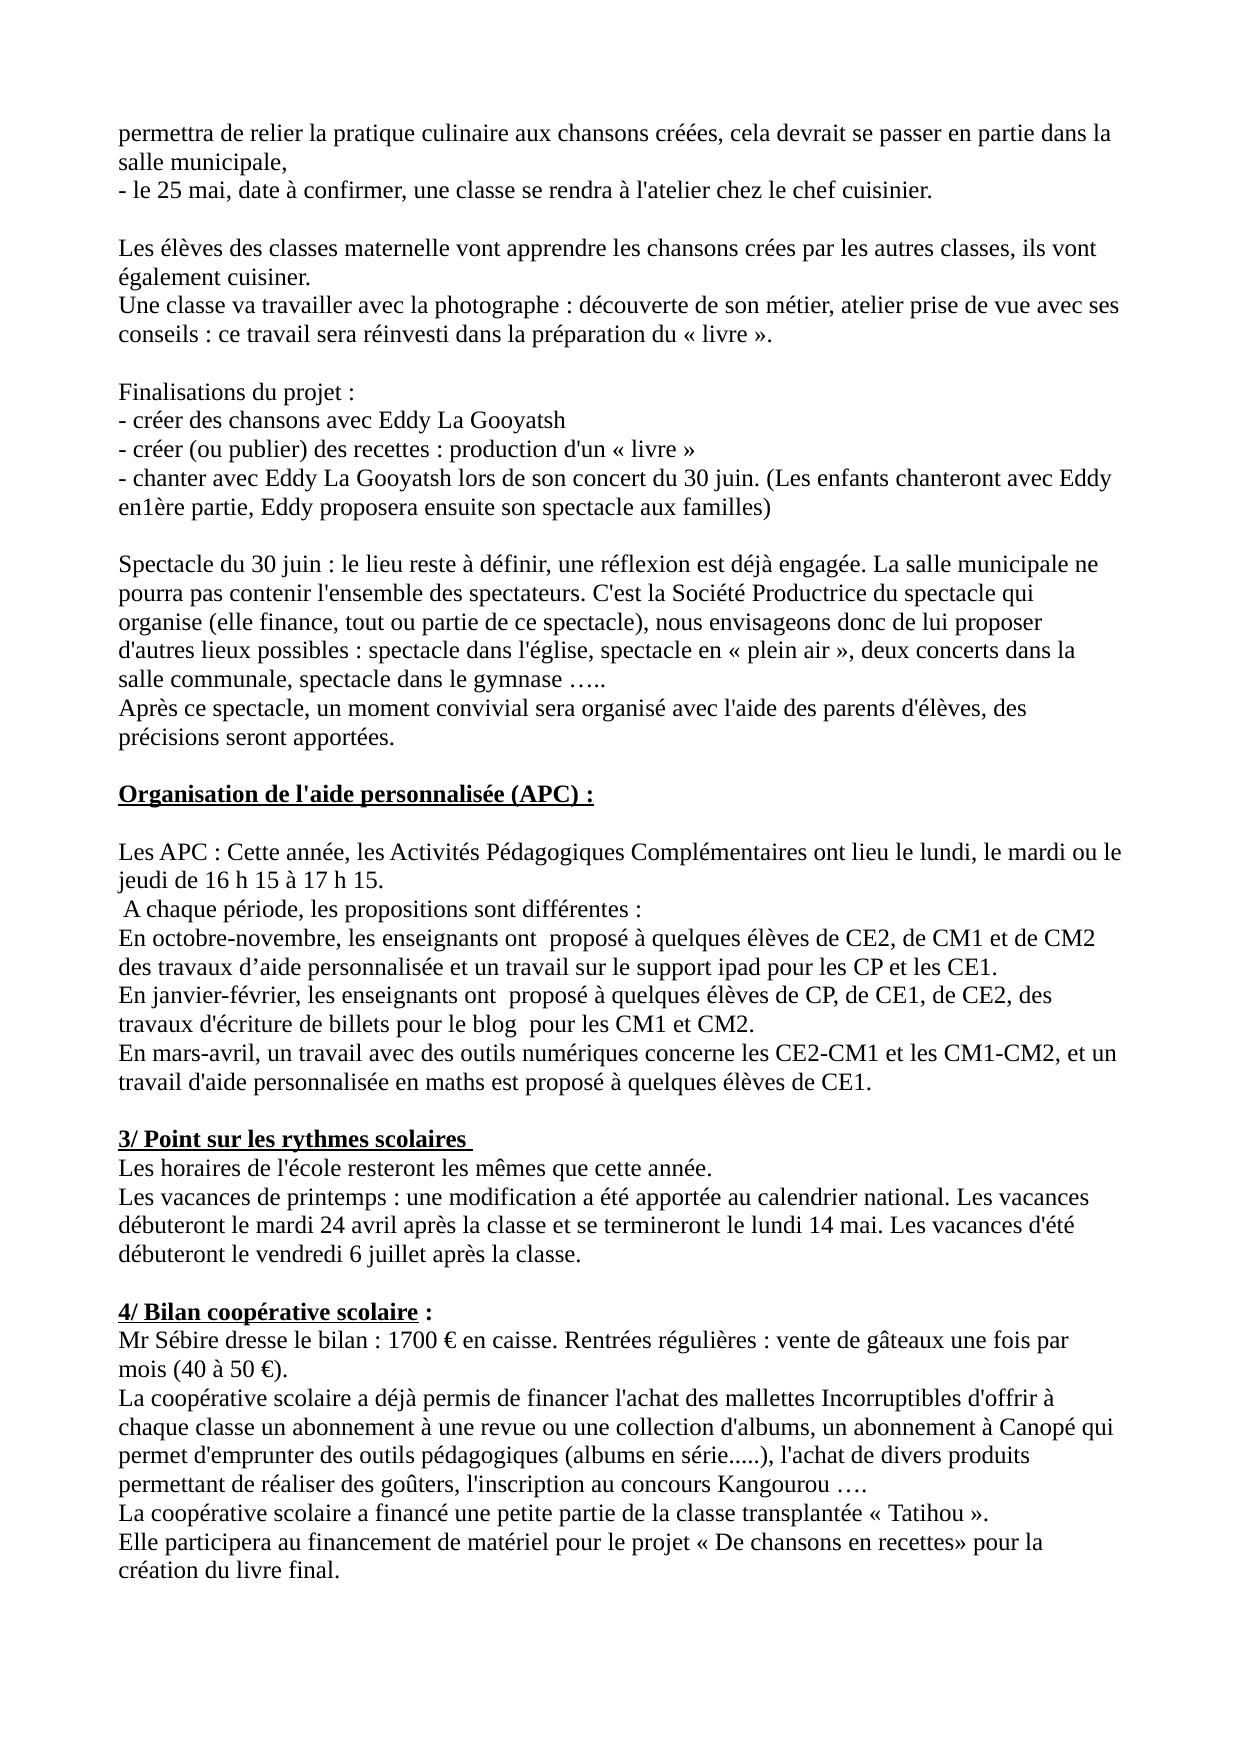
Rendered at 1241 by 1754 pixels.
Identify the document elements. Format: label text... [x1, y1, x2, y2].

text - créer (ou publier) des recettes : production d'un « livre » [118, 434, 1122, 463]
text En octobre-novembre, les enseignants ont proposé à quelques élèves de CE2, de CM1 et de CM2 des travaux d’aide personnalisée et un travail sur le support ipad pour les CP et les CE1. [118, 923, 1122, 981]
text Les horaires de l'école resteront les mêmes que cette année. [118, 1153, 1122, 1182]
text - créer des chansons avec Eddy La Gooyatsh [118, 406, 1122, 434]
text En janvier-février, les enseignants ont proposé à quelques élèves de CP, de CE1, de CE2, des travaux d'écriture de billets pour le blog pour les CM1 et CM2. [118, 981, 1122, 1038]
text Après ce spectacle, un moment convivial sera organisé avec l'aide des parents d'élèves, des précisions seront apportées. [118, 693, 1122, 751]
text La coopérative scolaire a financé une petite partie de la classe transplantée « Tatihou ». [118, 1498, 1122, 1527]
text La coopérative scolaire a déjà permis de financer l'achat des mallettes Incorruptibles d'offrir à chaque classe un abonnement à une revue ou une collection d'albums, un abonnement à Canopé qui permet d'emprunter des outils pédagogiques (albums en série.....), l'achat de divers produits permettant de réaliser des goûters, l'inscription au concours Kangourou …. [118, 1383, 1122, 1498]
text Une classe va travailler avec la photographe : découverte de son métier, atelier prise de vue avec ses conseils : ce travail sera réinvesti dans la préparation du « livre ». [118, 291, 1122, 348]
text - chanter avec Eddy La Gooyatsh lors de son concert du 30 juin. (Les enfants chanteront avec Eddy en1ère partie, Eddy proposera ensuite son spectacle aux familles) [118, 463, 1122, 521]
text permettra de relier la pratique culinaire aux chansons créées, cela devrait se passer en partie dans la salle municipale, [118, 118, 1122, 176]
text Les élèves des classes maternelle vont apprendre les chansons crées par les autres classes, ils vont également cuisiner. [118, 233, 1122, 291]
text A chaque période, les propositions sont différentes : [118, 894, 1122, 923]
text Finalisations du projet : [118, 377, 1122, 406]
text Les vacances de printemps : une modification a été apportée au calendrier national. Les vacances débuteront le mardi 24 avril après la classe et se termineront le lundi 14 mai. Les vacances d'été débuteront le vendredi 6 juillet après la classe. [118, 1182, 1122, 1268]
text Spectacle du 30 juin : le lieu reste à définir, une réflexion est déjà engagée. La salle municipale ne pourra pas contenir l'ensemble des spectateurs. C'est la Société Productrice du spectacle qui organise (elle finance, tout ou partie de ce spectacle), nous envisageons donc de lui proposer d'autres lieux possibles : spectacle dans l'église, spectacle en « plein air », deux concerts dans la salle communale, spectacle dans le gymnase ….. [118, 549, 1122, 693]
text Elle participera au financement de matériel pour le projet « De chansons en recettes» pour la création du livre final. [118, 1527, 1122, 1584]
text Organisation de l'aide personnalisée (APC) : [118, 779, 1122, 808]
text 4/ Bilan coopérative scolaire : [118, 1297, 1122, 1326]
text En mars-avril, un travail avec des outils numériques concerne les CE2-CM1 et les CM1-CM2, et un travail d'aide personnalisée en maths est proposé à quelques élèves de CE1. [118, 1038, 1122, 1096]
text Mr Sébire dresse le bilan : 1700 € en caisse. Rentrées régulières : vente de gâteaux une fois par mois (40 à 50 €). [118, 1326, 1122, 1383]
text - le 25 mai, date à confirmer, une classe se rendra à l'atelier chez le chef cuisinier. [118, 176, 1122, 204]
text 3/ Point sur les rythmes scolaires [118, 1124, 1122, 1153]
text Les APC : Cette année, les Activités Pédagogiques Complémentaires ont lieu le lundi, le mardi ou le jeudi de 16 h 15 à 17 h 15. [118, 837, 1122, 894]
